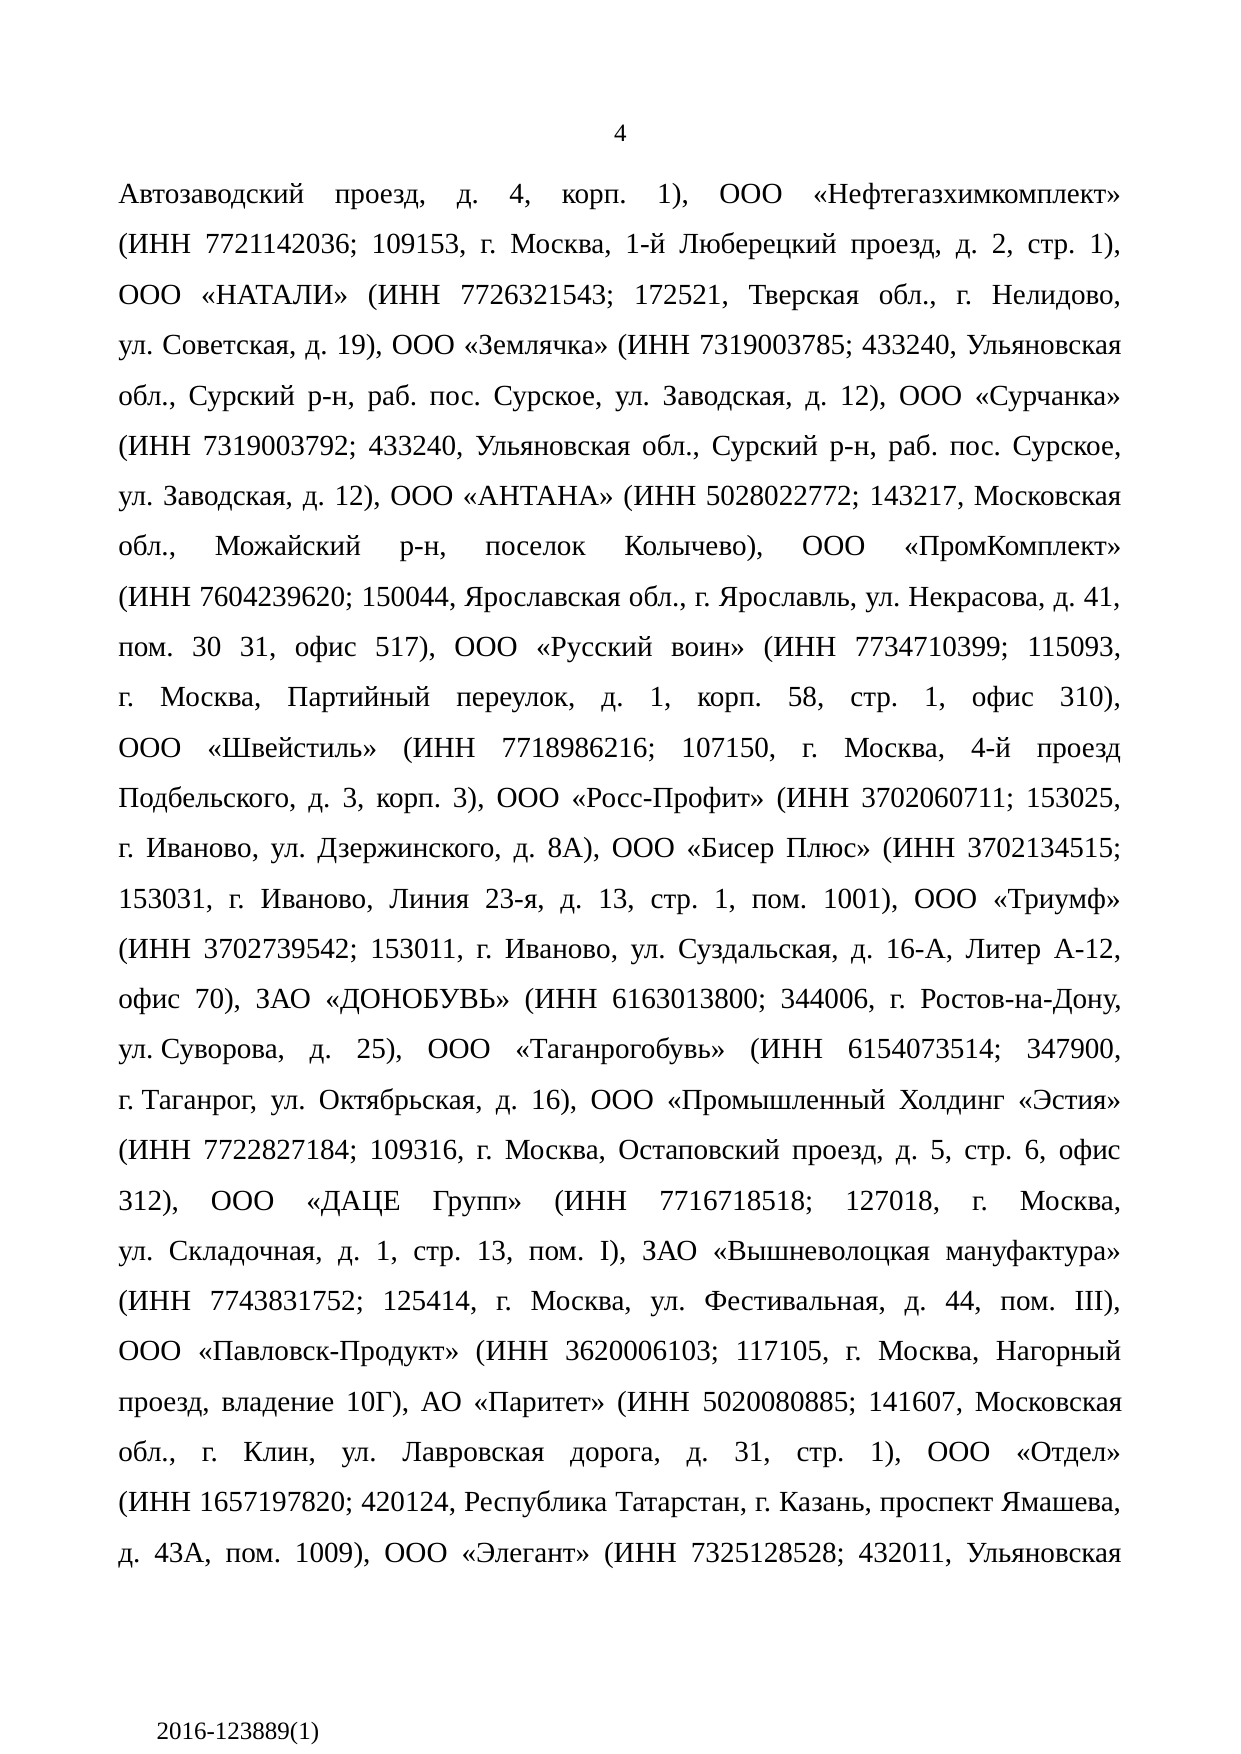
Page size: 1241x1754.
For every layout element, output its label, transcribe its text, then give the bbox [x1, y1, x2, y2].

text Автозаводский проезд, д. 4, корп. 1), ООО «Нефтегазхимкомплект» (ИНН 7721142036; 109153, г. Москва, 1-й Люберецкий проезд, д. 2, стр. 1), ООО «НАТАЛИ» (ИНН 7726321543; 172521, Тверская обл., г. Нелидово, ул. Советская, д. 19), ООО «Землячка» (ИНН 7319003785; 433240, Ульяновская обл., Сурский р-н, раб. пос. Сурское, ул. Заводская, д. 12), ООО «Сурчанка» (ИНН 7319003792; 433240, Ульяновская обл., Сурский р-н, раб. пос. Сурское, ул. Заводская, д. 12), ООО «АНТАНА» (ИНН 5028022772; 143217, Московская обл., Можайский р-н, поселок Колычево), ООО «ПромКомплект» (ИНН 7604239620; 150044, Ярославская обл., г. Ярославль, ул. Некрасова, д. 41, пом. 30 31, офис 517), ООО «Русский воин» (ИНН 7734710399; 115093, г. Москва, Партийный переулок, д. 1, корп. 58, стр. 1, офис 310), ООО «Швейстиль» (ИНН 7718986216; 107150, г. Москва, 4-й проезд Подбельского, д. 3, корп. 3), ООО «Росс-Профит» (ИНН 3702060711; 153025, г. Иваново, ул. Дзержинского, д. 8А), ООО «Бисер Плюс» (ИНН 3702134515; 153031, г. Иваново, Линия 23-я, д. 13, стр. 1, пом. 1001), ООО «Триумф» (ИНН 3702739542; 153011, г. Иваново, ул. Суздальская, д. 16-А, Литер А-12, офис 70), ЗАО «ДОНОБУВЬ» (ИНН 6163013800; 344006, г. Ростов-на-Дону, ул. Суворова, д. 25), ООО «Таганрогобувь» (ИНН 6154073514; 347900, г. Таганрог, ул. Октябрьская, д. 16), ООО «Промышленный Холдинг «Эстия» (ИНН 7722827184; 109316, г. Москва, Остаповский проезд, д. 5, стр. 6, офис 312), ООО «ДАЦЕ Групп» (ИНН 7716718518; 127018, г. Москва, ул. Складочная, д. 1, стр. 13, пом. I), ЗАО «Вышневолоцкая мануфактура» (ИНН 7743831752; 125414, г. Москва, ул. Фестивальная, д. 44, пом. III), ООО «Павловск-Продукт» (ИНН 3620006103; 117105, г. Москва, Нагорный проезд, владение 10Г), АО «Паритет» (ИНН 5020080885; 141607, Московская обл., г. Клин, ул. Лавровская дорога, д. 31, стр. 1), ООО «Отдел» (ИНН 1657197820; 420124, Республика Татарстан, г. Казань, проспект Ямашева, д. 43А, пом. 1009), ООО «Элегант» (ИНН 7325128528; 432011, Ульяновская [118, 176, 1122, 1568]
